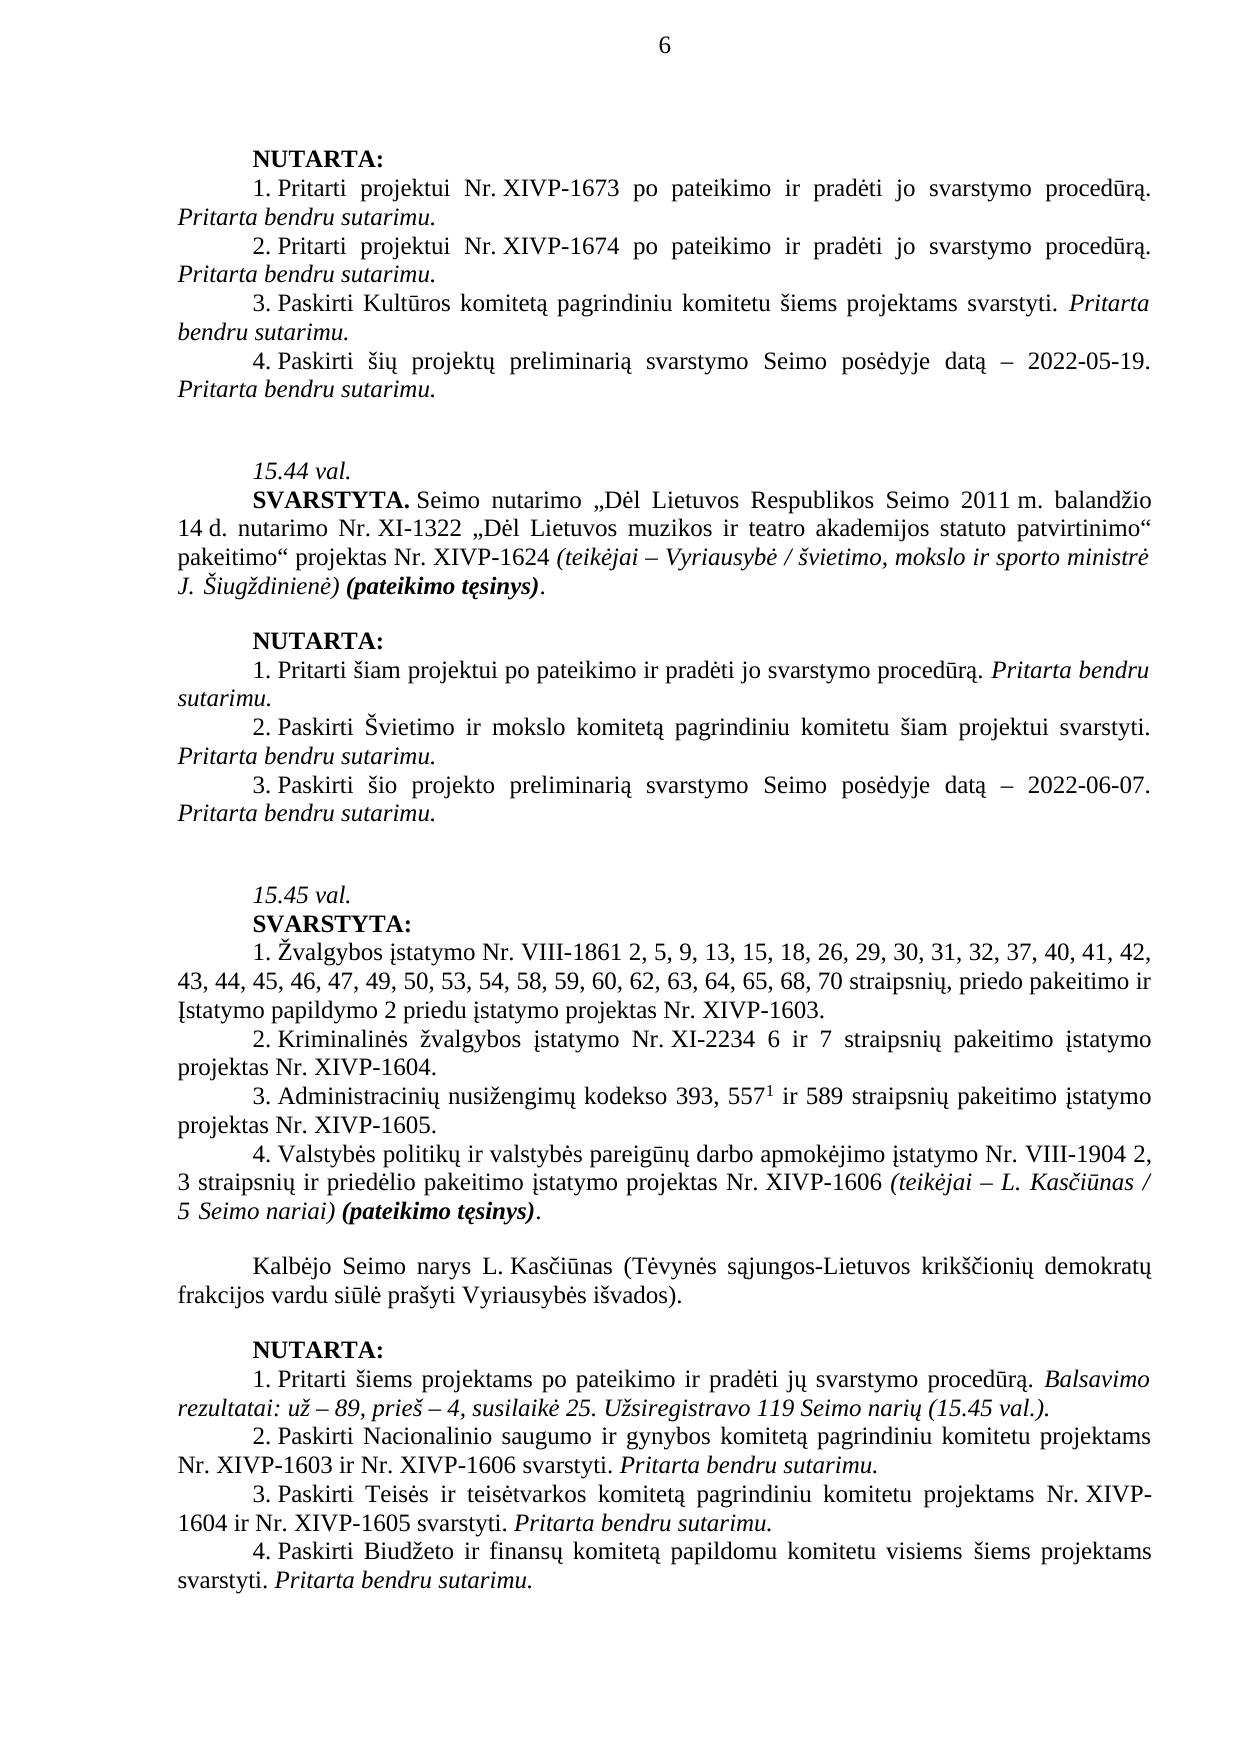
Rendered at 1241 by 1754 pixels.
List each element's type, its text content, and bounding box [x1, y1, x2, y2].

text 4. Valstybės politikų ir valstybės pareigūnų darbo apmokėjimo įstatymo Nr. VIII-1904 2, 3 straipsnių ir priedėlio pakeitimo įstatymo projektas Nr. XIVP-1606 (teikėjai – L. Kasčiūnas / 5 Seimo nariai) (pateikimo tęsinys). [177, 1139, 1152, 1225]
text 3. Paskirti Kultūros komitetą pagrindiniu komitetu šiems projektams svarstyti. Pritarta bendru sutarimu. [177, 288, 1152, 346]
text 1. Žvalgybos įstatymo Nr. VIII-1861 2, 5, 9, 13, 15, 18, 26, 29, 30, 31, 32, 37, 40, 41, 42, 43, 44, 45, 46, 47, 49, 50, 53, 54, 58, 59, 60, 62, 63, 64, 65, 68, 70 straipsnių, priedo pakeitimo ir Įstatymo papildymo 2 priedu įstatymo projektas Nr. XIVP-1603. [177, 937, 1152, 1024]
text Kalbėjo Seimo narys L. Kasčiūnas (Tėvynės sąjungos-Lietuvos krikščionių demokratų frakcijos vardu siūlė prašyti Vyriausybės išvados). [177, 1251, 1152, 1309]
text 3. Administracinių nusižengimų kodekso 393, 5571 ir 589 straipsnių pakeitimo įstatymo projektas Nr. XIVP-1605. [177, 1081, 1152, 1139]
text 15.45 val. [177, 880, 1152, 909]
text 4. Paskirti šių projektų preliminarią svarstymo Seimo posėdyje datą – 2022-05-19. Pritarta bendru sutarimu. [177, 346, 1152, 403]
text SVARSTYTA: [177, 909, 1152, 937]
text 2. Paskirti Švietimo ir mokslo komitetą pagrindiniu komitetu šiam projektui svarstyti. Pritarta bendru sutarimu. [177, 712, 1152, 770]
text 1. Pritarti šiems projektams po pateikimo ir pradėti jų svarstymo procedūrą. Balsavimo rezultatai: už – 89, prieš – 4, susilaikė 25. Užsiregistravo 119 Seimo narių (15.45 val.). [177, 1364, 1152, 1421]
text 3. Paskirti šio projekto preliminarią svarstymo Seimo posėdyje datą – 2022-06-07. Pritarta bendru sutarimu. [177, 770, 1152, 827]
text 2. Paskirti Nacionalinio saugumo ir gynybos komitetą pagrindiniu komitetu projektams Nr. XIVP-1603 ir Nr. XIVP-1606 svarstyti. Pritarta bendru sutarimu. [177, 1421, 1152, 1479]
text SVARSTYTA. Seimo nutarimo „Dėl Lietuvos Respublikos Seimo 2011 m. balandžio 14 d. nutarimo Nr. XI-1322 „Dėl Lietuvos muzikos ir teatro akademijos statuto patvirtinimo“ pakeitimo“ projektas Nr. XIVP-1624 (teikėjai – Vyriausybė / švietimo, mokslo ir sporto ministrė J. Šiugždinienė) (pateikimo tęsinys). [177, 485, 1152, 600]
text NUTARTA: [177, 1335, 1152, 1364]
text NUTARTA: [177, 626, 1152, 655]
text 2. Pritarti projektui Nr. XIVP-1674 po pateikimo ir pradėti jo svarstymo procedūrą. Pritarta bendru sutarimu. [177, 231, 1152, 288]
text NUTARTA: [177, 144, 1152, 173]
text 2. Kriminalinės žvalgybos įstatymo Nr. XI-2234 6 ir 7 straipsnių pakeitimo įstatymo projektas Nr. XIVP-1604. [177, 1024, 1152, 1081]
text 15.44 val. [177, 456, 1152, 485]
text 4. Paskirti Biudžeto ir finansų komitetą papildomu komitetu visiems šiems projektams svarstyti. Pritarta bendru sutarimu. [177, 1536, 1152, 1594]
text 3. Paskirti Teisės ir teisėtvarkos komitetą pagrindiniu komitetu projektams Nr. XIVP-1604 ir Nr. XIVP-1605 svarstyti. Pritarta bendru sutarimu. [177, 1479, 1152, 1536]
text 1. Pritarti projektui Nr. XIVP-1673 po pateikimo ir pradėti jo svarstymo procedūrą. Pritarta bendru sutarimu. [177, 173, 1152, 231]
text 1. Pritarti šiam projektui po pateikimo ir pradėti jo svarstymo procedūrą. Pritarta bendru sutarimu. [177, 655, 1152, 712]
